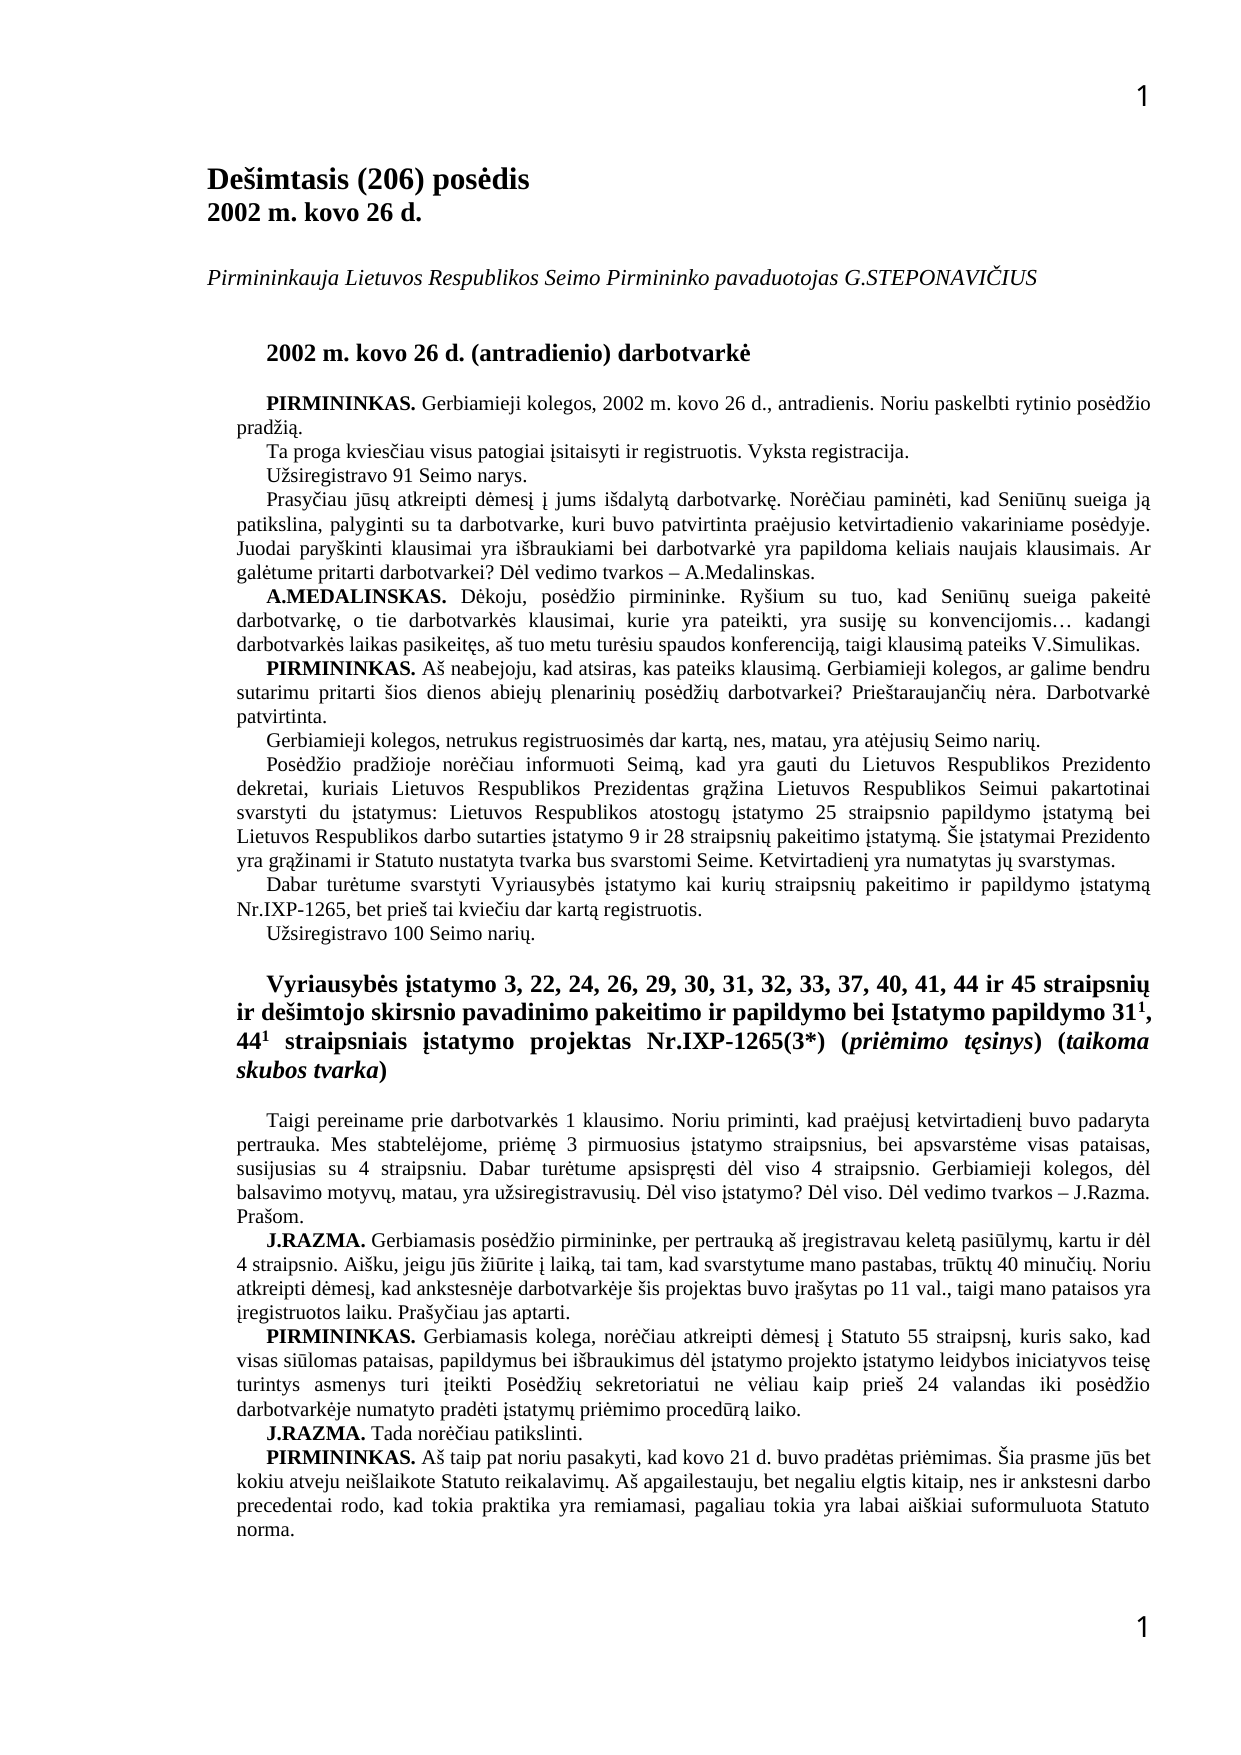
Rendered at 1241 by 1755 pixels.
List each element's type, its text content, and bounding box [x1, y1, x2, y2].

text J.RAZMA. Tada norėčiau patikslinti. [236, 1421, 1152, 1444]
text Dešimtasis (206) posėdis 2002 m. kovo 26 d. [207, 160, 1152, 227]
text A.MEDALINSKAS. Dėkoju, posėdžio pirmininke. Ryšium su tuo, kad Seniūnų sueiga pakeitė darbotvarkę, o tie darbotvarkės klausimai, kurie yra pateikti, yra susiję su konvencijomis… kadangi darbotvarkės laikas pasikeitęs, aš tuo metu turėsiu spaudos konferenciją, taigi klausimą pateiks V.Simulikas. [236, 584, 1152, 656]
text Vyriausybės įstatymo 3, 22, 24, 26, 29, 30, 31, 32, 33, 37, 40, 41, 44 ir 45 straipsnių ir dešimtojo skirsnio pavadinimo pakeitimo ir papildymo bei Įstatymo papildymo 311, 441 straipsniais įstatymo projektas Nr.IXP-1265(3*) (priėmimo tęsinys) (taikoma skubos tvarka) [236, 969, 1152, 1084]
text PIRMININKAS. Aš taip pat noriu pasakyti, kad kovo 21 d. buvo pradėtas priėmimas. Šia prasme jūs bet kokiu atveju neišlaikote Statuto reikalavimų. Aš apgailestauju, bet negaliu elgtis kitaip, nes ir ankstesni darbo precedentai rodo, kad tokia praktika yra remiamasi, pagaliau tokia yra labai aiškiai suformuluota Statuto norma. [236, 1444, 1152, 1541]
text Posėdžio pradžioje norėčiau informuoti Seimą, kad yra gauti du Lietuvos Respublikos Prezidento dekretai, kuriais Lietuvos Respublikos Prezidentas grąžina Lietuvos Respublikos Seimui pakartotinai svarstyti du įstatymus: Lietuvos Respublikos atostogų įstatymo 25 straipsnio papildymo įstatymą bei Lietuvos Respublikos darbo sutarties įstatymo 9 ir 28 straipsnių pakeitimo įstatymą. Šie įstatymai Prezidento yra grąžinami ir Statuto nustatyta tvarka bus svarstomi Seime. Ketvirtadienį yra numatytas jų svarstymas. [236, 752, 1152, 872]
text Užsiregistravo 91 Seimo narys. [236, 463, 1152, 487]
text Gerbiamieji kolegos, netrukus registruosimės dar kartą, nes, matau, yra atėjusių Seimo narių. [236, 728, 1152, 752]
text Taigi pereiname prie darbotvarkės 1 klausimo. Noriu priminti, kad praėjusį ketvirtadienį buvo padaryta pertrauka. Mes stabtelėjome, priėmę 3 pirmuosius įstatymo straipsnius, bei apsvarstėme visas pataisas, susijusias su 4 straipsniu. Dabar turėtume apsispręsti dėl viso 4 straipsnio. Gerbiamieji kolegos, dėl balsavimo motyvų, matau, yra užsiregistravusių. Dėl viso įstatymo? Dėl viso. Dėl vedimo tvarkos – J.Razma. Prašom. [236, 1108, 1152, 1228]
text Prasyčiau jūsų atkreipti dėmesį į jums išdalytą darbotvarkę. Norėčiau paminėti, kad Seniūnų sueiga ją patikslina, palyginti su ta darbotvarke, kuri buvo patvirtinta praėjusio ketvirtadienio vakariniame posėdyje. Juodai paryškinti klausimai yra išbraukiami bei darbotvarkė yra papildoma keliais naujais klausimais. Ar galėtume pritarti darbotvarkei? Dėl vedimo tvarkos – A.Medalinskas. [236, 487, 1152, 584]
text PIRMININKAS. Gerbiamasis kolega, norėčiau atkreipti dėmesį į Statuto 55 straipsnį, kuris sako, kad visas siūlomas pataisas, papildymus bei išbraukimus dėl įstatymo projekto įstatymo leidybos iniciatyvos teisę turintys asmenys turi įteikti Posėdžių sekretoriatui ne vėliau kaip prieš 24 valandas iki posėdžio darbotvarkėje numatyto pradėti įstatymų priėmimo procedūrą laiko. [236, 1324, 1152, 1421]
text PIRMININKAS. Gerbiamieji kolegos, 2002 m. kovo 26 d., antradienis. Noriu paskelbti rytinio posėdžio pradžią. [236, 391, 1152, 439]
text Užsiregistravo 100 Seimo narių. [236, 921, 1152, 944]
text Ta proga kviesčiau visus patogiai įsitaisyti ir registruotis. Vyksta registracija. [236, 439, 1152, 463]
text Dabar turėtume svarstyti Vyriausybės įstatymo kai kurių straipsnių pakeitimo ir papildymo įstatymą Nr.IXP-1265, bet prieš tai kviečiu dar kartą registruotis. [236, 872, 1152, 921]
text Pirmininkauja Lietuvos Respublikos Seimo Pirmininko pavaduotojas G.STEPONAVIČIUS [207, 264, 1152, 290]
text 2002 m. kovo 26 d. (antradienio) darbotvarkė [236, 338, 1152, 367]
text J.RAZMA. Gerbiamasis posėdžio pirmininke, per pertrauką aš įregistravau keletą pasiūlymų, kartu ir dėl 4 straipsnio. Aišku, jeigu jūs žiūrite į laiką, tai tam, kad svarstytume mano pastabas, trūktų 40 minučių. Noriu atkreipti dėmesį, kad ankstesnėje darbotvarkėje šis projektas buvo įrašytas po 11 val., taigi mano pataisos yra įregistruotos laiku. Prašyčiau jas aptarti. [236, 1228, 1152, 1324]
text PIRMININKAS. Aš neabejoju, kad atsiras, kas pateiks klausimą. Gerbiamieji kolegos, ar galime bendru sutarimu pritarti šios dienos abiejų plenarinių posėdžių darbotvarkei? Prieštaraujančių nėra. Darbotvarkė patvirtinta. [236, 656, 1152, 728]
